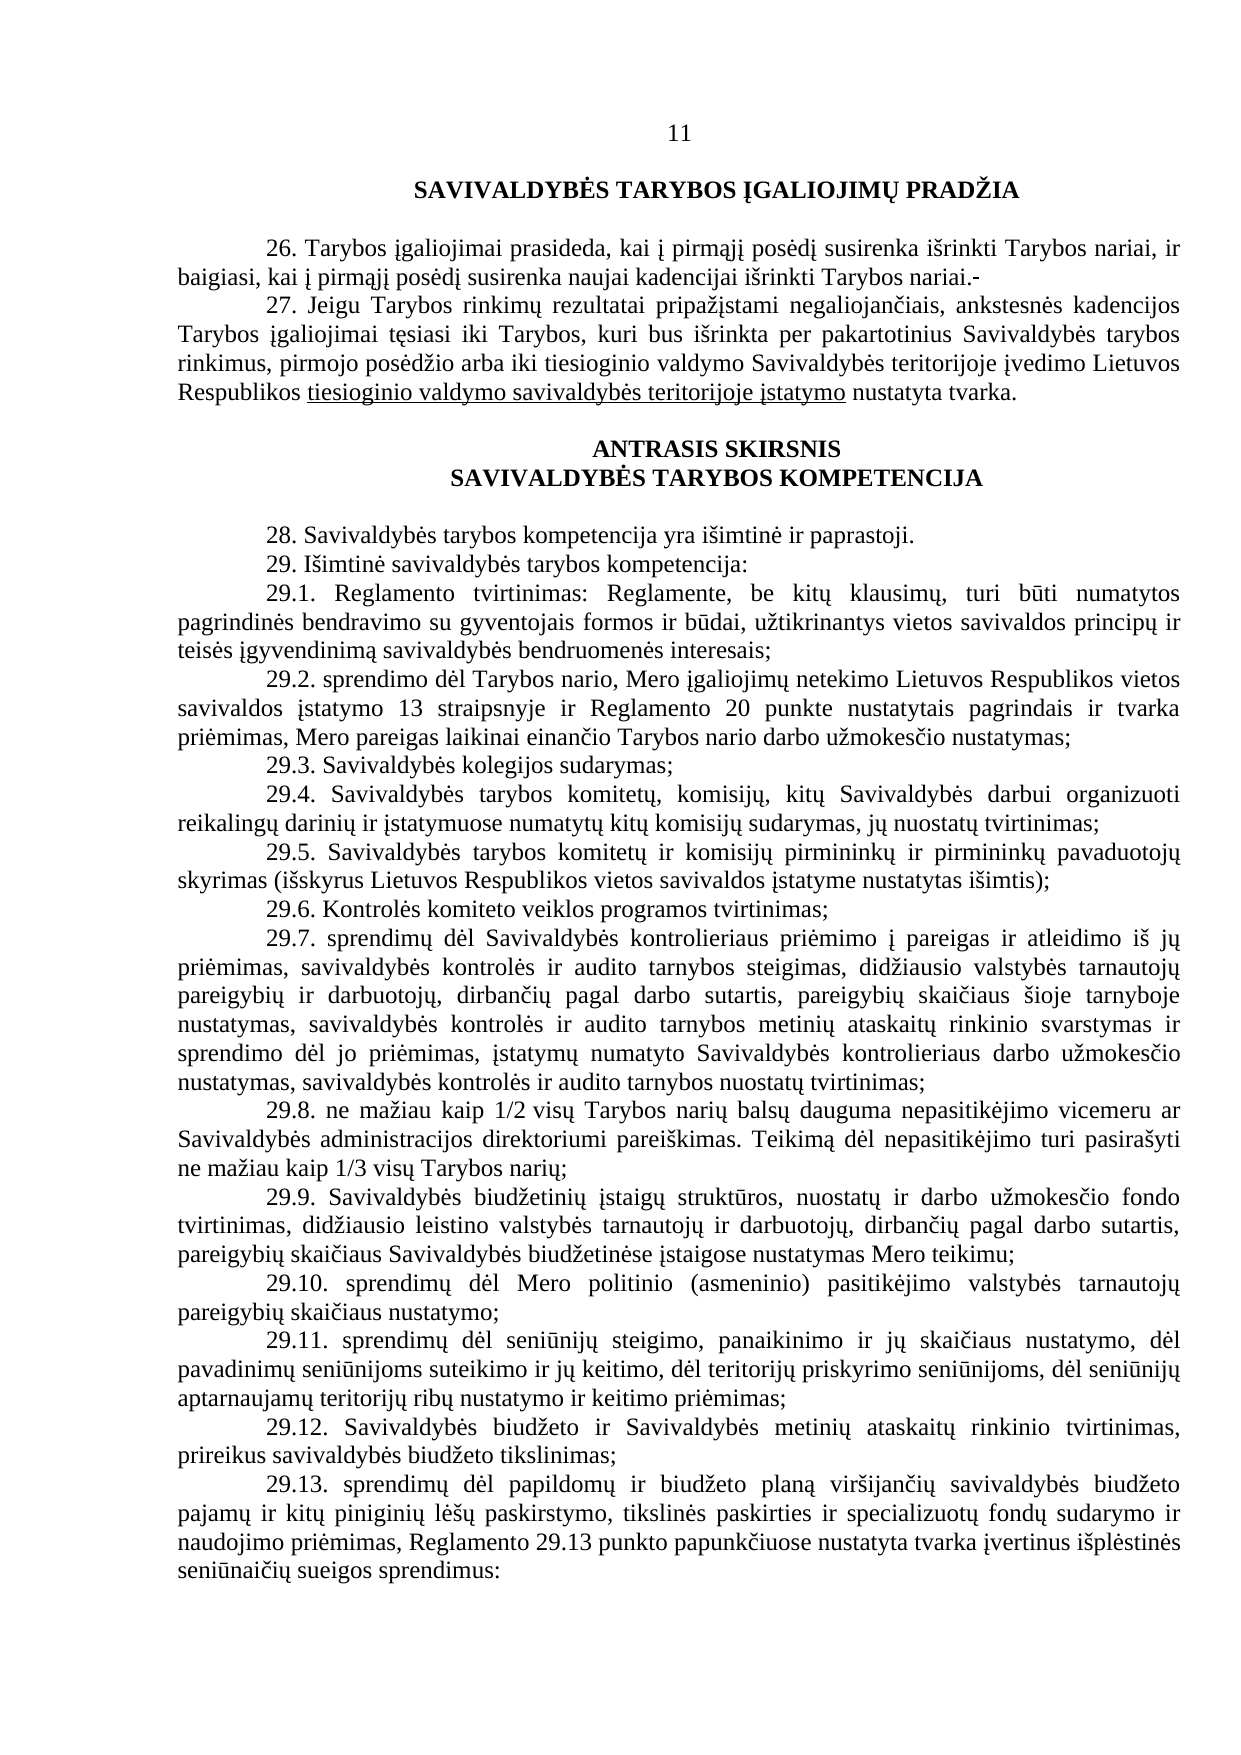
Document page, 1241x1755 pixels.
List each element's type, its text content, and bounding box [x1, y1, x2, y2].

text 29.4. Savivaldybės tarybos komitetų, komisijų, kitų Savivaldybės darbui organizuoti reikalingų darinių ir įstatymuose numatytų kitų komisijų sudarymas, jų nuostatų tvirtinimas; [177, 779, 1181, 837]
text 29.6. Kontrolės komiteto veiklos programos tvirtinimas; [177, 894, 1181, 923]
text 29.10. sprendimų dėl Mero politinio (asmeninio) pasitikėjimo valstybės tarnautojų pareigybių skaičiaus nustatymo; [177, 1268, 1181, 1326]
text 29.7. sprendimų dėl Savivaldybės kontrolieriaus priėmimo į pareigas ir atleidimo iš jų priėmimas, savivaldybės kontrolės ir audito tarnybos steigimas, didžiausio valstybės tarnautojų pareigybių ir darbuotojų, dirbančių pagal darbo sutartis, pareigybių skaičiaus šioje tarnyboje nustatymas, savivaldybės kontrolės ir audito tarnybos metinių ataskaitų rinkinio svarstymas ir sprendimo dėl jo priėmimas, įstatymų numatyto Savivaldybės kontrolieriaus darbo užmokesčio nustatymas, savivaldybės kontrolės ir audito tarnybos nuostatų tvirtinimas; [177, 923, 1181, 1096]
text 29.11. sprendimų dėl seniūnijų steigimo, panaikinimo ir jų skaičiaus nustatymo, dėl pavadinimų seniūnijoms suteikimo ir jų keitimo, dėl teritorijų priskyrimo seniūnijoms, dėl seniūnijų aptarnaujamų teritorijų ribų nustatymo ir keitimo priėmimas; [177, 1326, 1181, 1412]
text 29.3. Savivaldybės kolegijos sudarymas; [177, 751, 1181, 779]
text 28. Savivaldybės tarybos kompetencija yra išimtinė ir paprastoji. [177, 521, 1181, 549]
text 29.1. Reglamento tvirtinimas: Reglamente, be kitų klausimų, turi būti numatytos pagrindinės bendravimo su gyventojais formos ir būdai, užtikrinantys vietos savivaldos principų ir teisės įgyvendinimą savivaldybės bendruomenės interesais; [177, 578, 1181, 664]
text ANTRASIS SKIRSNIS [177, 434, 1181, 463]
text 29.5. Savivaldybės tarybos komitetų ir komisijų pirmininkų ir pirmininkų pavaduotojų skyrimas (išskyrus Lietuvos Respublikos vietos savivaldos įstatyme nustatytas išimtis); [177, 837, 1181, 894]
text 29.8. ne mažiau kaip 1/2 visų Tarybos narių balsų dauguma nepasitikėjimo vicemeru ar Savivaldybės administracijos direktoriumi pareiškimas. Teikimą dėl nepasitikėjimo turi pasirašyti ne mažiau kaip 1/3 visų Tarybos narių; [177, 1096, 1181, 1182]
text SAVIVALDYBĖS TARYBOS ĮGALIOJIMŲ PRADŽIA [177, 176, 1181, 204]
text 27. Jeigu Tarybos rinkimų rezultatai pripažįstami negaliojančiais, ankstesnės kadencijos Tarybos įgaliojimai tęsiasi iki Tarybos, kuri bus išrinkta per pakartotinius Savivaldybės tarybos rinkimus, pirmojo posėdžio arba iki tiesioginio valdymo Savivaldybės teritorijoje įvedimo Lietuvos Respublikos tiesioginio valdymo savivaldybės teritorijoje įstatymo nustatyta tvarka. [177, 291, 1181, 406]
text 26. Tarybos įgaliojimai prasideda, kai į pirmąjį posėdį susirenka išrinkti Tarybos nariai, ir baigiasi, kai į pirmąjį posėdį susirenka naujai kadencijai išrinkti Tarybos nariai. [177, 233, 1181, 291]
text 29.12. Savivaldybės biudžeto ir Savivaldybės metinių ataskaitų rinkinio tvirtinimas, prireikus savivaldybės biudžeto tikslinimas; [177, 1412, 1181, 1469]
text SAVIVALDYBĖS TARYBOS KOMPETENCIJA [177, 463, 1181, 492]
text 29.13. sprendimų dėl papildomų ir biudžeto planą viršijančių savivaldybės biudžeto pajamų ir kitų piniginių lėšų paskirstymo, tikslinės paskirties ir specializuotų fondų sudarymo ir naudojimo priėmimas, Reglamento 29.13 punkto papunkčiuose nustatyta tvarka įvertinus išplėstinės seniūnaičių sueigos sprendimus: [177, 1469, 1181, 1584]
text 29.2. sprendimo dėl Tarybos nario, Mero įgaliojimų netekimo Lietuvos Respublikos vietos savivaldos įstatymo 13 straipsnyje ir Reglamento 20 punkte nustatytais pagrindais ir tvarka priėmimas, Mero pareigas laikinai einančio Tarybos nario darbo užmokesčio nustatymas; [177, 664, 1181, 751]
text 29. Išimtinė savivaldybės tarybos kompetencija: [177, 549, 1181, 578]
text 29.9. Savivaldybės biudžetinių įstaigų struktūros, nuostatų ir darbo užmokesčio fondo tvirtinimas, didžiausio leistino valstybės tarnautojų ir darbuotojų, dirbančių pagal darbo sutartis, pareigybių skaičiaus Savivaldybės biudžetinėse įstaigose nustatymas Mero teikimu; [177, 1182, 1181, 1268]
